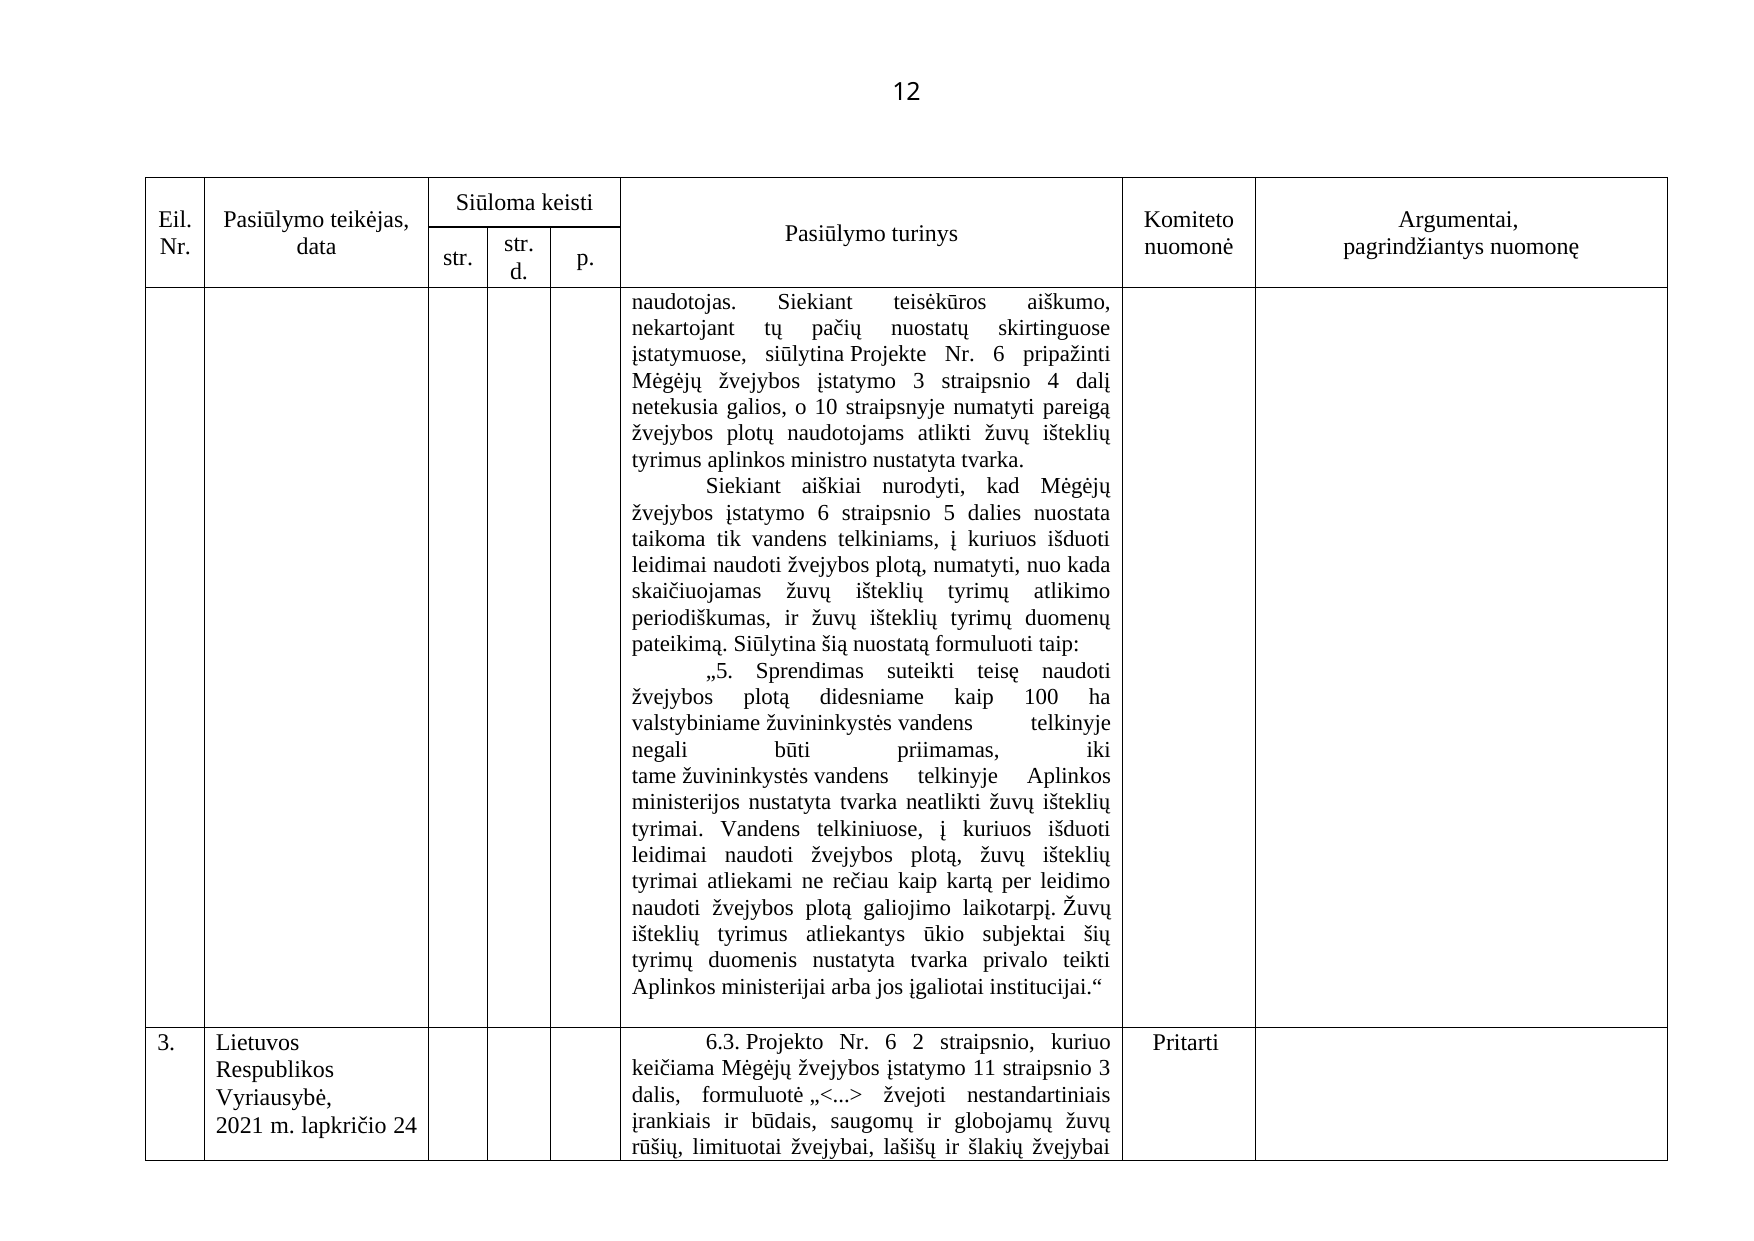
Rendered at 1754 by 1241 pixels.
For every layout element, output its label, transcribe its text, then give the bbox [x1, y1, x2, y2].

table_cell str. d. [488, 228, 550, 287]
table_cell [551, 288, 620, 1027]
table_cell Pritarti [1123, 1028, 1255, 1160]
table_cell [205, 288, 428, 1027]
table_cell [1123, 288, 1255, 1027]
table_cell str. [429, 228, 487, 287]
table_cell [488, 1028, 550, 1160]
table_cell 6.3. Projekto Nr. 6 2 straipsnio, kuriuo keičiama Mėgėjų žvejybos įstatymo 11 straipsnio 3 dalis, formuluotė „<...> žvejoti nestandartiniais įrankiais ir būdais, saugomų ir globojamų žuvų rūšių, limituotai žvejybai, lašišų ir šlakių žvejybai [621, 1028, 1122, 1160]
table_cell naudotojas. Siekiant teisėkūros aiškumo, nekartojant tų pačių nuostatų skirtinguose įstatymuose, siūlytina Projekte Nr. 6 pripažinti Mėgėjų žvejybos įstatymo 3 straipsnio 4 dalį netekusia galios, o 10 straipsnyje numatyti pareigą žvejybos plotų naudotojams atlikti žuvų išteklių tyrimus aplinkos ministro nustatyta tvarka. Siekiant aiškiai nurodyti, kad Mėgėjų žvejybos įstatymo 6 straipsnio 5 dalies nuostata taikoma tik vandens telkiniams, į kuriuos išduoti leidimai naudoti žvejybos plotą, numatyti, nuo kada skaičiuojamas žuvų išteklių tyrimų atlikimo periodiškumas, ir žuvų išteklių tyrimų duomenų pateikimą. Siūlytina šią nuostatą formuluoti taip: „5. Sprendimas suteikti teisę naudoti žvejybos plotą didesniame kaip 100 ha valstybiniame žuvininkystės vandens telkinyje negali būti priimamas, iki tame žuvininkystės vandens telkinyje Aplinkos ministerijos nustatyta tvarka neatlikti žuvų išteklių tyrimai. Vandens telkiniuose, į kuriuos išduoti leidimai naudoti žvejybos plotą, žuvų išteklių tyrimai atliekami ne rečiau kaip kartą per leidimo naudoti žvejybos plotą galiojimo laikotarpį. Žuvų išteklių tyrimus atliekantys ūkio subjektai šių tyrimų duomenis nustatyta tvarka privalo teikti Aplinkos ministerijai arba jos įgaliotai institucijai.“ [621, 288, 1122, 1027]
table_cell [551, 1028, 620, 1160]
table_header Siūloma keisti [429, 178, 620, 226]
table_cell p. [551, 228, 620, 287]
table_header Argumentai, pagrindžiantys nuomonę [1256, 178, 1667, 287]
table_header Eil. Nr. [146, 178, 204, 287]
table_header Komiteto nuomonė [1123, 178, 1255, 287]
table_header Pasiūlymo turinys [621, 178, 1122, 287]
table_cell 3. [146, 1028, 204, 1160]
table_cell [1256, 1028, 1667, 1160]
table_cell [429, 288, 487, 1027]
table_cell [146, 288, 204, 1027]
table_cell Lietuvos Respublikos Vyriausybė, 2021 m. lapkričio 24 [205, 1028, 428, 1160]
table_cell [429, 1028, 487, 1160]
table_cell [488, 288, 550, 1027]
table_header Pasiūlymo teikėjas, data [205, 178, 428, 287]
table_cell [1256, 288, 1667, 1027]
